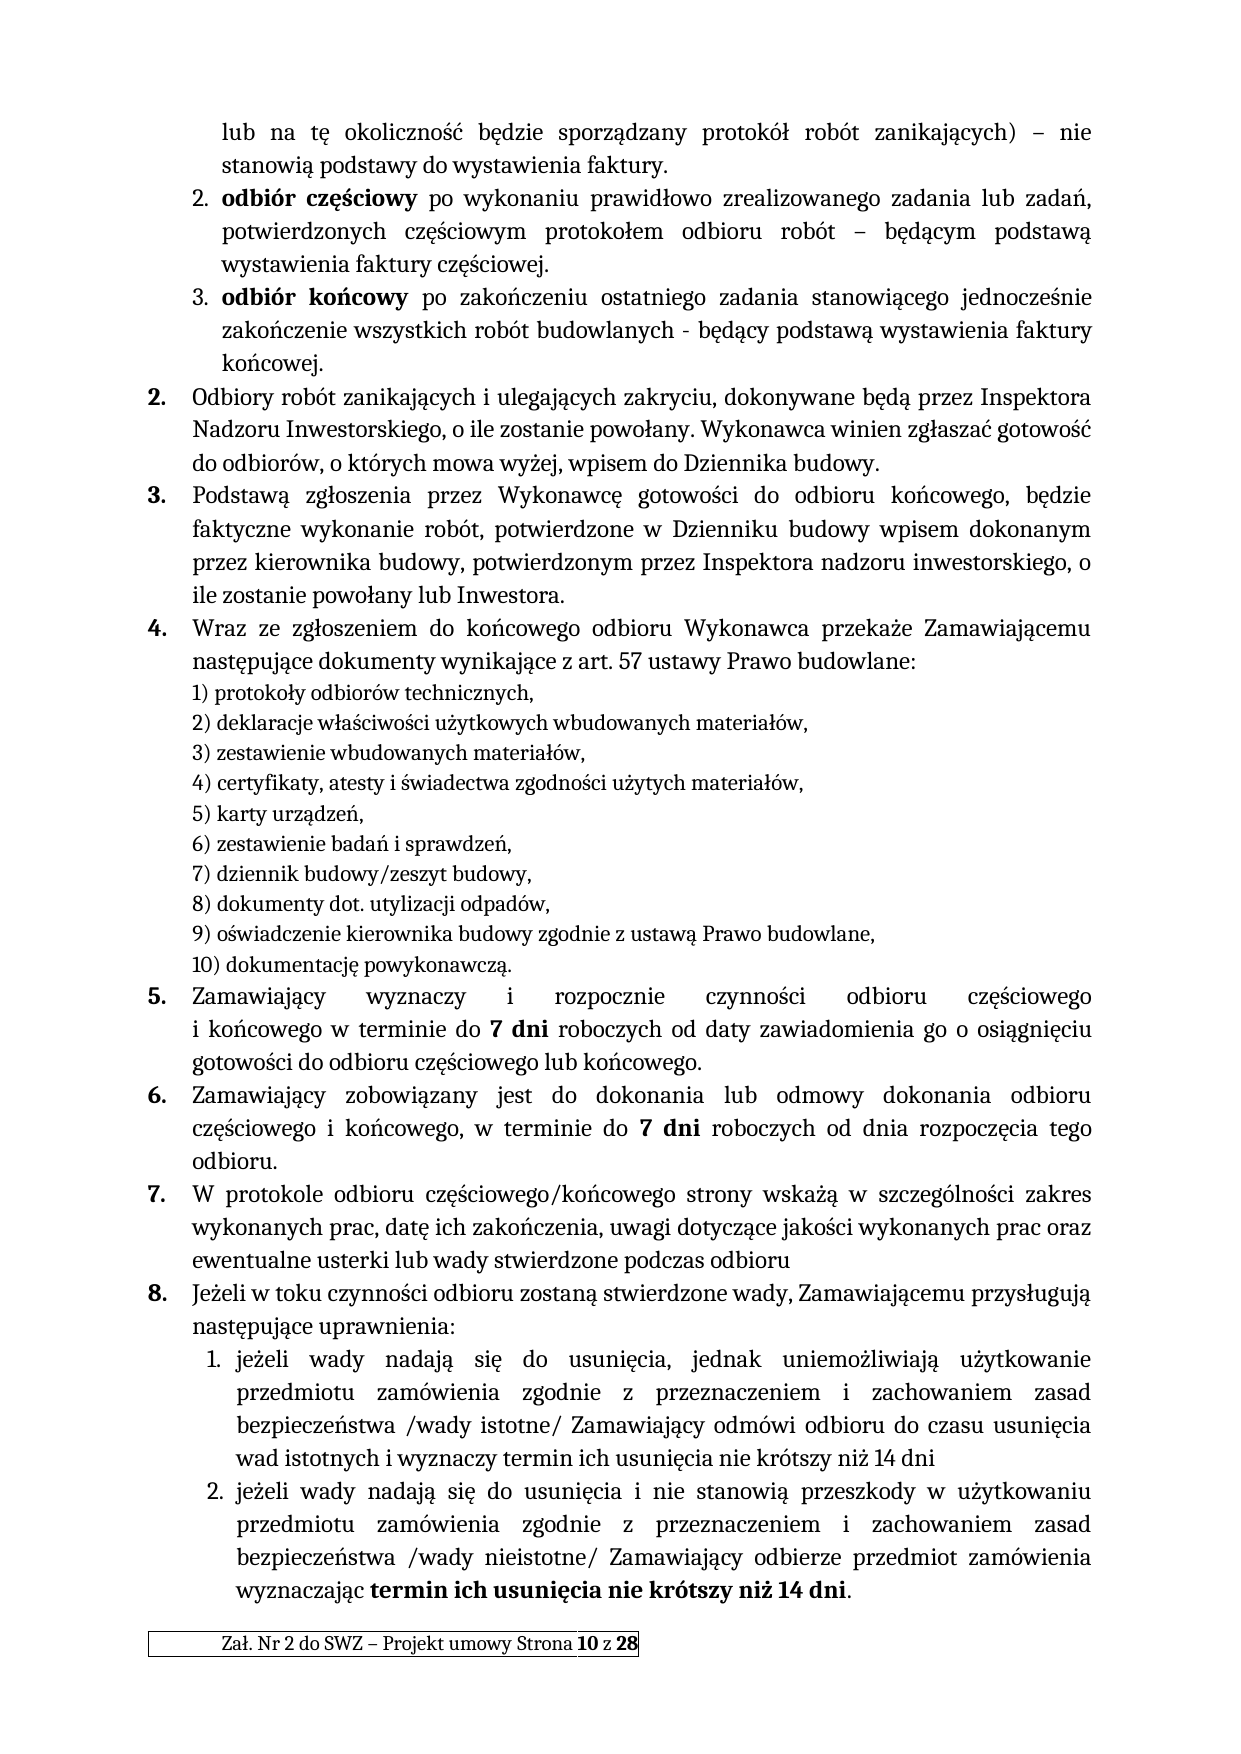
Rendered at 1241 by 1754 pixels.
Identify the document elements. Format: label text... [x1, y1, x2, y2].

text 9) oświadczenie kierownika budowy zgodnie z ustawą Prawo budowlane, [192, 921, 1092, 948]
text 4) certyfikaty, atesty i świadectwa zgodności użytych materiałów, [192, 770, 1092, 797]
list Podstawą zgłoszenia przez Wykonawcę gotowości do odbioru końcowego, będzie faktyczne wykonanie robót, potwierdzone w Dzienniku budowy wpisem dokonanym przez kierownika budowy, potwierdzonym przez Inspektora nadzoru inwestorskiego, o ile zostanie powołany lub Inwestora. [148, 481, 1092, 609]
list jeżeli wady nadają się do usunięcia i nie stanowią przeszkody w użytkowaniu przedmiotu zamówienia zgodnie z przeznaczeniem i zachowaniem zasad bezpieczeństwa /wady nieistotne/ Zamawiający odbierze przedmiot zamówienia wyznaczając termin ich usunięcia nie krótszy niż 14 dni. [207, 1477, 1092, 1605]
text 8) dokumenty dot. utylizacji odpadów, [192, 891, 1092, 917]
text 6) zestawienie badań i sprawdzeń, [192, 831, 1092, 857]
text 10) dokumentację powykonawczą. [192, 951, 1092, 978]
text 5) karty urządzeń, [192, 800, 1092, 827]
text 7) dziennik budowy/zeszyt budowy, [192, 861, 1092, 887]
list odbiór końcowy po zakończeniu ostatniego zadania stanowiącego jednocześnie zakończenie wszystkich robót budowlanych - będący podstawą wystawienia faktury końcowej. [192, 283, 1092, 378]
text 3) zestawienie wbudowanych materiałów, [192, 740, 1092, 766]
list W protokole odbioru częściowego/końcowego strony wskażą w szczególności zakres wykonanych prac, datę ich zakończenia, uwagi dotyczące jakości wykonanych prac oraz ewentualne usterki lub wady stwierdzone podczas odbioru [148, 1180, 1092, 1274]
list Jeżeli w toku czynności odbioru zostaną stwierdzone wady, Zamawiającemu przysługują następujące uprawnienia: [148, 1279, 1092, 1341]
list Wraz ze zgłoszeniem do końcowego odbioru Wykonawca przekaże Zamawiającemu następujące dokumenty wynikające z art. 57 ustawy Prawo budowlane: [148, 613, 1092, 675]
list Odbiory robót zanikających i ulegających zakryciu, dokonywane będą przez Inspektora Nadzoru Inwestorskiego, o ile zostanie powołany. Wykonawca winien zgłaszać gotowość do odbiorów, o których mowa wyżej, wpisem do Dziennika budowy. [148, 382, 1092, 477]
list Zamawiający zobowiązany jest do dokonania lub odmowy dokonania odbioru częściowego i końcowego, w terminie do 7 dni roboczych od dnia rozpoczęcia tego odbioru. [148, 1081, 1092, 1176]
list lub na tę okoliczność będzie sporządzany protokół robót zanikających) – nie stanowią podstawy do wystawienia faktury. [192, 118, 1092, 180]
text 1) protokoły odbiorów technicznych, [192, 679, 1092, 706]
list Zamawiający wyznaczy i rozpocznie czynności odbioru częściowego i końcowego w terminie do 7 dni roboczych od daty zawiadomienia go o osiągnięciu gotowości do odbioru częściowego lub końcowego. [148, 982, 1092, 1076]
text 2) deklaracje właściwości użytkowych wbudowanych materiałów, [192, 710, 1092, 736]
list jeżeli wady nadają się do usunięcia, jednak uniemożliwiają użytkowanie przedmiotu zamówienia zgodnie z przeznaczeniem i zachowaniem zasad bezpieczeństwa /wady istotne/ Zamawiający odmówi odbioru do czasu usunięcia wad istotnych i wyznaczy termin ich usunięcia nie krótszy niż 14 dni [207, 1345, 1092, 1473]
list odbiór częściowy po wykonaniu prawidłowo zrealizowanego zadania lub zadań, potwierdzonych częściowym protokołem odbioru robót – będącym podstawą wystawienia faktury częściowej. [192, 184, 1092, 279]
